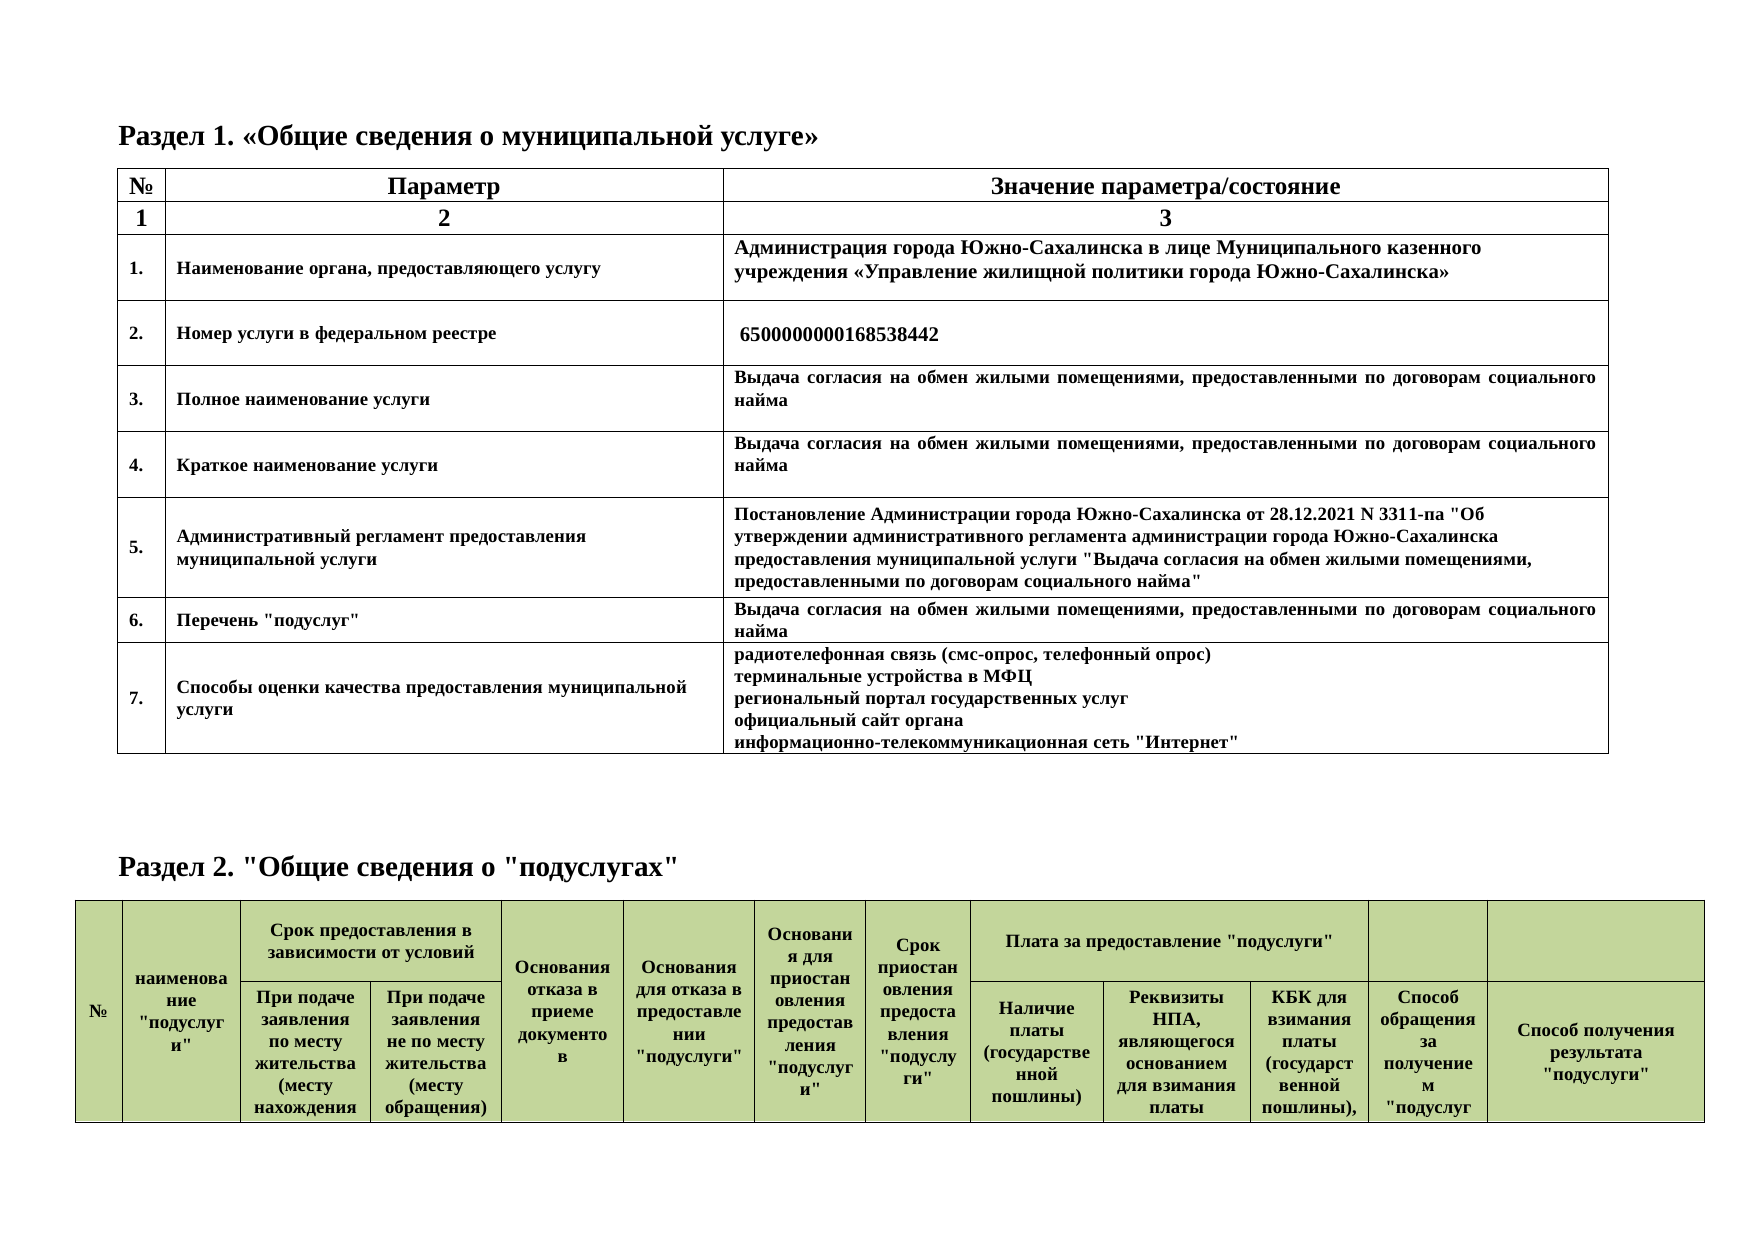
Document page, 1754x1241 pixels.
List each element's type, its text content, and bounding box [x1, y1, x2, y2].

table_header [1488, 901, 1704, 981]
table_cell 4. [118, 432, 165, 496]
table_header Срок предоставления в зависимости от условий [241, 901, 501, 981]
table_cell Наличие платы (государственной пошлины) [971, 982, 1103, 1121]
table_header наименование "подуслуги" [123, 901, 240, 1121]
table_cell Краткое наименование услуги [166, 432, 723, 496]
table_cell При подаче заявления не по месту жительства (месту обращения) [371, 982, 501, 1121]
table_header [1369, 901, 1487, 981]
table_cell Перечень "подуслуг" [166, 598, 723, 642]
table_cell КБК для взимания платы (государственной пошлины), [1251, 982, 1368, 1121]
table_cell Наименование органа, предоставляющего услугу [166, 235, 723, 299]
table_cell Выдача согласия на обмен жилыми помещениями, предоставленными по договорам социального найма [724, 598, 1608, 642]
table_cell 6500000000168538442 [724, 301, 1608, 365]
table_cell Выдача согласия на обмен жилыми помещениями, предоставленными по договорам социального найма [724, 432, 1608, 496]
table_header Основания отказа в приеме документов [502, 901, 623, 1121]
table_cell 2. [118, 301, 165, 365]
table_header Основания для отказа в предоставлении "подуслуги" [624, 901, 754, 1121]
table_cell Способы оценки качества предоставления муниципальной услуги [166, 643, 723, 753]
table_cell 1 [118, 202, 165, 234]
table_header Значение параметра/состояние [724, 169, 1608, 201]
table_cell Администрация города Южно-Сахалинска в лице Муниципального казенного учреждения «Управление жилищной политики города Южно-Сахалинска» [724, 235, 1608, 299]
table_cell 6. [118, 598, 165, 642]
table_cell Способ обращения за получением "подуслуг [1369, 982, 1487, 1121]
table_cell При подаче заявления по месту жительства (месту нахождения [241, 982, 370, 1121]
table_cell Полное наименование услуги [166, 366, 723, 431]
table_cell 5. [118, 498, 165, 597]
table_cell Выдача согласия на обмен жилыми помещениями, предоставленными по договорам социального найма [724, 366, 1608, 431]
table_cell Административный регламент предоставления муниципальной услуги [166, 498, 723, 597]
table_header № [76, 901, 122, 1121]
table_header № [118, 169, 165, 201]
table_cell Номер услуги в федеральном реестре [166, 301, 723, 365]
text Раздел 2. "Общие сведения о "подуслугах" [118, 849, 1636, 883]
table_header Плата за предоставление "подуслуги" [971, 901, 1368, 981]
table_cell 2 [166, 202, 723, 234]
text Раздел 1. «Общие сведения о муниципальной услуге» [118, 118, 1636, 152]
table_cell радиотелефонная связь (смс-опрос, телефонный опрос) терминальные устройства в МФЦ региональный портал государственных услуг официальный сайт органа информационно-телекоммуникационная сеть "Интернет" [724, 643, 1608, 753]
table_cell Способ получения результата "подуслуги" [1488, 982, 1704, 1121]
table_header Основания для приостановления предоставления "подуслуги" [755, 901, 865, 1121]
table_cell Реквизиты НПА, являющегося основанием для взимания платы [1104, 982, 1250, 1121]
table_cell 1. [118, 235, 165, 299]
table_header Параметр [166, 169, 723, 201]
table_cell Постановление Администрации города Южно-Сахалинска от 28.12.2021 N 3311-па "Об утверждении административного регламента администрации города Южно-Сахалинска предоставления муниципальной услуги "Выдача согласия на обмен жилыми помещениями, предоставленными по договорам социального найма" [724, 498, 1608, 597]
table_header Срок приостановления предоставления "подуслуги" [866, 901, 970, 1121]
table_cell 3 [724, 202, 1608, 234]
table_cell 7. [118, 643, 165, 753]
table_cell 3. [118, 366, 165, 431]
